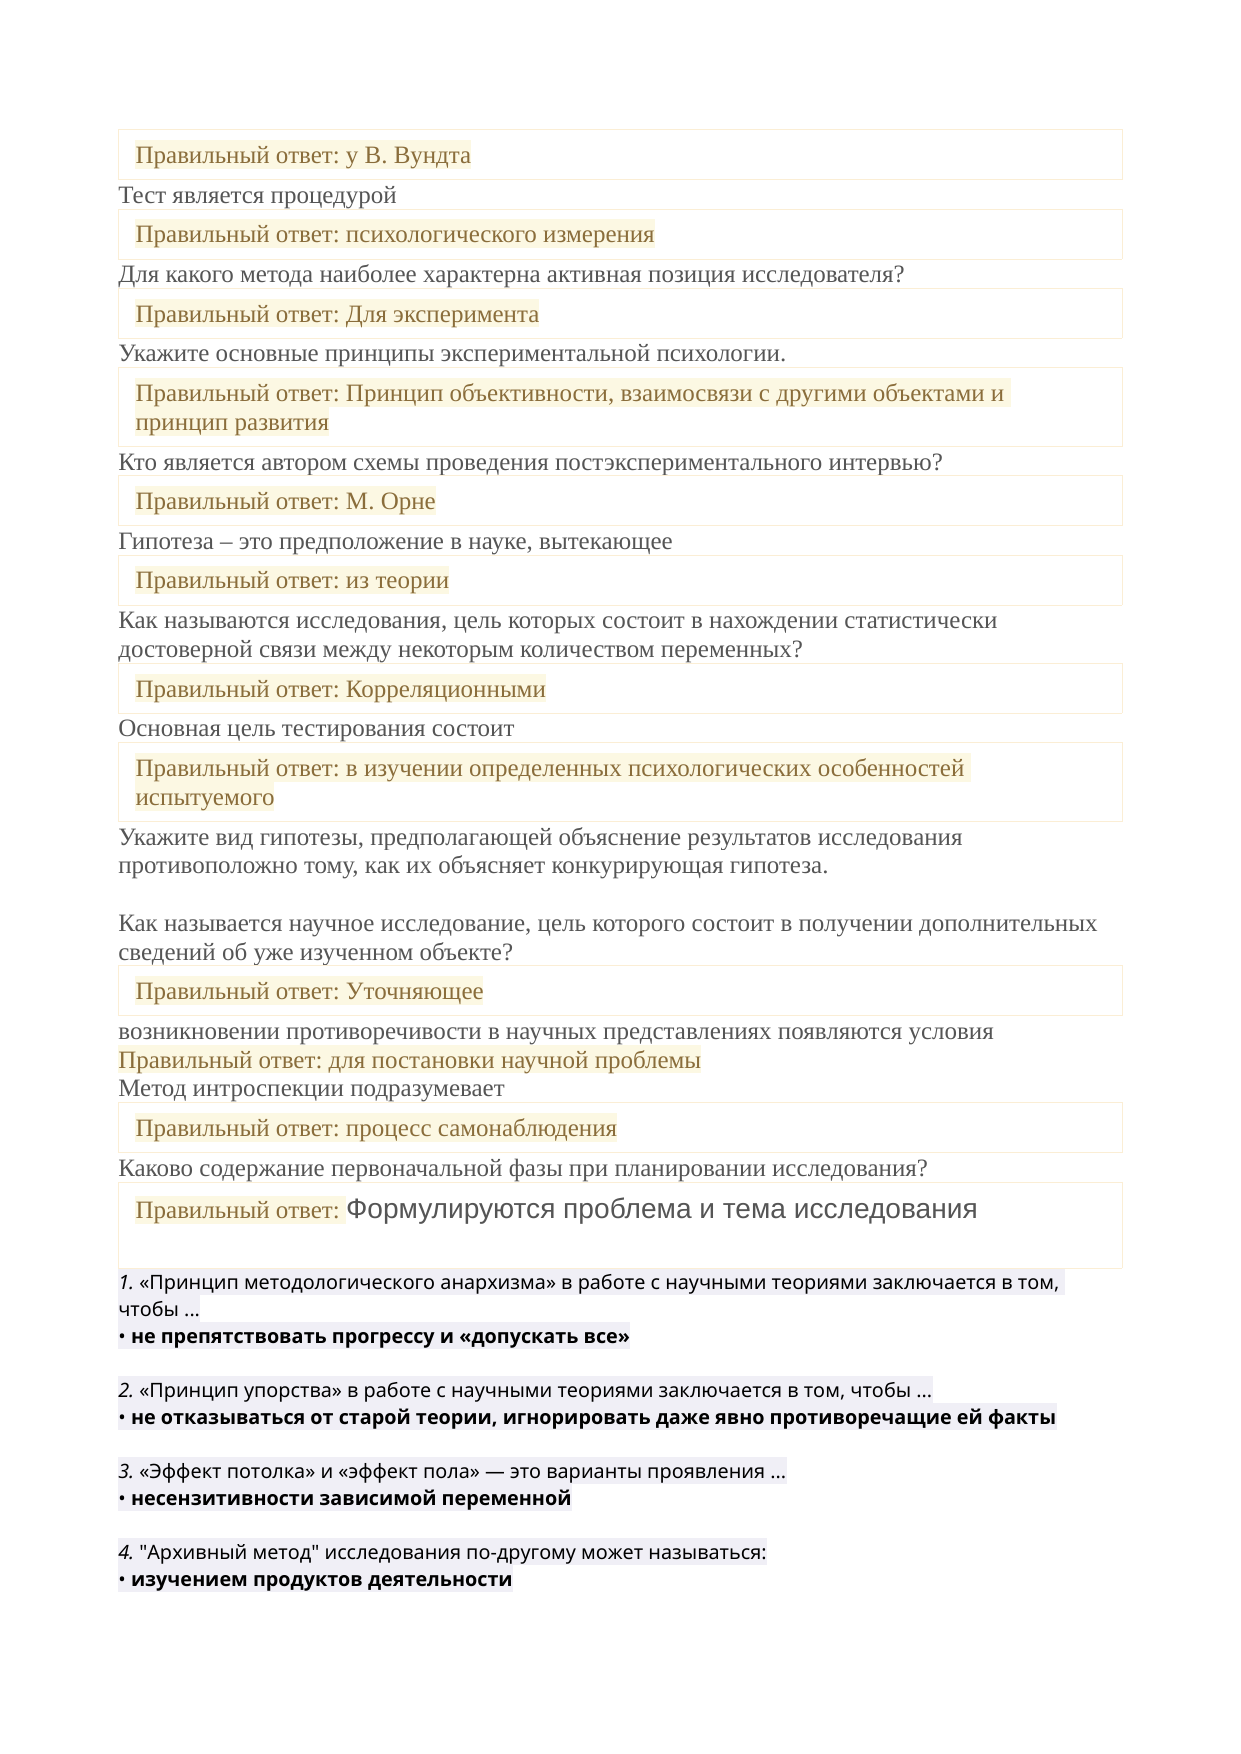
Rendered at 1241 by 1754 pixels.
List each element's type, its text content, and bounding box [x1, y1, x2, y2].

text Правильный ответ: процесс самонаблюдения [119, 1103, 1122, 1152]
text возникновении противоречивости в научных представлениях появляются условия [118, 1016, 1122, 1045]
text Правильный ответ: М. Орне [119, 476, 1122, 525]
text Кто является автором схемы проведения постэкспериментального интервью? [118, 447, 1122, 475]
text Гипотеза – это предположение в науке, вытекающее [118, 526, 1122, 555]
text Правильный ответ: Формулируются проблема и тема исследования [119, 1183, 1122, 1225]
text Правильный ответ: для постановки научной проблемы [118, 1045, 1122, 1073]
text Как называются исследования, цель которых состоит в нахождении статистически достоверной связи между некоторым количеством переменных? [118, 606, 1122, 663]
text Правильный ответ: у В. Вундта [119, 130, 1122, 179]
text Основная цель тестирования состоит [118, 714, 1122, 742]
text Укажите основные принципы экспериментальной психологии. [118, 339, 1122, 367]
text Правильный ответ: Корреляционными [119, 664, 1122, 713]
text Каково содержание первоначальной фазы при планировании исследования? [118, 1153, 1122, 1182]
text 1. «Принцип методологического анархизма» в работе с научными теориями заключается в том, чтобы ... • не препятствовать прогрессу и «допускать все» 2. «Принцип упорства» в работе с научными теориями заключается в том, чтобы ... • не отказываться от старой теории, игнорировать даже явно противоречащие ей факты 3. «Эффект потолка» и «эффект пола» — это варианты проявления ... • несензитивности зависимой переменной 4. "Архивный метод" исследования по-другому может называться: • изучением продуктов деятельности [118, 1269, 1122, 1619]
text Для какого метода наиболее характерна активная позиция исследователя? [118, 260, 1122, 288]
text Правильный ответ: Принцип объективности, взаимосвязи с другими объектами и принцип развития [119, 368, 1122, 446]
text Тест является процедурой [118, 180, 1122, 208]
text Метод интроспекции подразумевает [118, 1073, 1122, 1102]
text Правильный ответ: Для эксперимента [119, 289, 1122, 338]
text Правильный ответ: в изучении определенных психологических особенностей испытуемого [119, 743, 1122, 821]
text Правильный ответ: из теории [119, 556, 1122, 605]
text Правильный ответ: Уточняющее [119, 966, 1122, 1015]
text Как называется научное исследование, цель которого состоит в получении дополнительных сведений об уже изученном объекте? [118, 908, 1122, 965]
text Укажите вид гипотезы, предполагающей объяснение результатов исследования противоположно тому, как их объясняет конкурирующая гипотеза. [118, 822, 1122, 879]
text Правильный ответ: психологического измерения [119, 210, 1122, 259]
